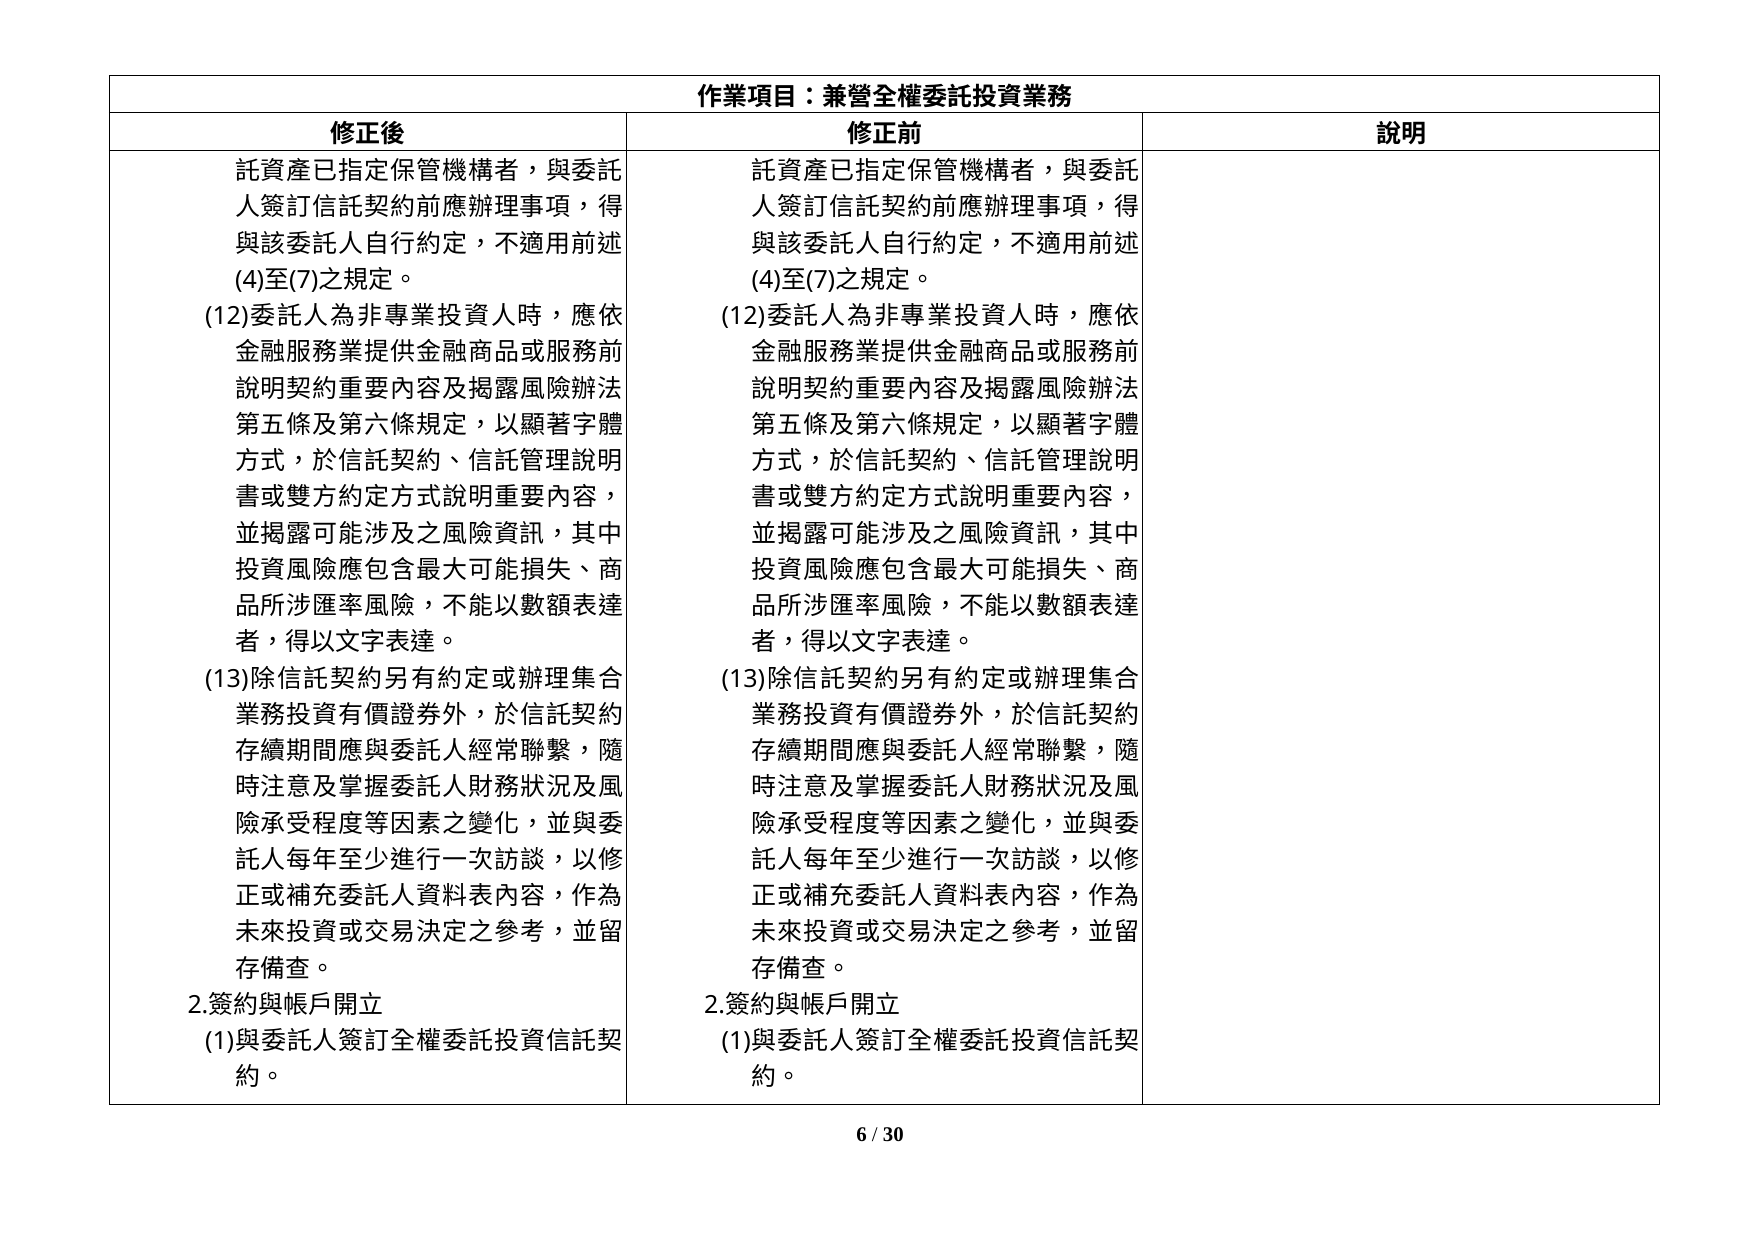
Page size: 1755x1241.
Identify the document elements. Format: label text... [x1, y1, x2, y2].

table_cell 託資產已指定保管機構者，與委託人簽訂信託契約前應辦理事項，得與該委託人自行約定，不適用前述(4)至(7)之規定。 (12)委託人為非專業投資人時，應依金融服務業提供金融商品或服務前說明契約重要內容及揭露風險辦法第五條及第六條規定，以顯著字體方式，於信託契約、信託管理說明書或雙方約定方式說明重要內容，並揭露可能涉及之風險資訊，其中投資風險應包含最大可能損失、商品所涉匯率風險，不能以數額表達者，得以文字表達。 (13)除信託契約另有約定或辦理集合業務投資有價證券外，於信託契約存續期間應與委託人經常聯繫，隨時注意及掌握委託人財務狀況及風險承受程度等因素之變化，並與委託人每年至少進行一次訪談，以修正或補充委託人資料表內容，作為未來投資或交易決定之參考，並留存備查。 2.簽約與帳戶開立 (1)與委託人簽訂全權委託投資信託契約。 [627, 151, 1142, 1104]
table_cell 修正前 [627, 113, 1142, 149]
table_cell 修正後 [110, 113, 626, 149]
table_cell 託資產已指定保管機構者，與委託人簽訂信託契約前應辦理事項，得與該委託人自行約定，不適用前述(4)至(7)之規定。 (12)委託人為非專業投資人時，應依金融服務業提供金融商品或服務前說明契約重要內容及揭露風險辦法第五條及第六條規定，以顯著字體方式，於信託契約、信託管理說明書或雙方約定方式說明重要內容，並揭露可能涉及之風險資訊，其中投資風險應包含最大可能損失、商品所涉匯率風險，不能以數額表達者，得以文字表達。 (13)除信託契約另有約定或辦理集合業務投資有價證券外，於信託契約存續期間應與委託人經常聯繫，隨時注意及掌握委託人財務狀況及風險承受程度等因素之變化，並與委託人每年至少進行一次訪談，以修正或補充委託人資料表內容，作為未來投資或交易決定之參考，並留存備查。 2.簽約與帳戶開立 (1)與委託人簽訂全權委託投資信託契約。 [110, 151, 626, 1104]
table_header 作業項目：兼營全權委託投資業務 [110, 76, 1659, 112]
table_cell 說明 [1143, 113, 1659, 149]
table_cell 依金管會111年6月29日金管證投字第1110382135號函並參考「ESG實務指引」第五條至第六條規定，增訂作業程序(二)之5，以下項次遞移。 配合全文用詞一致使用，酌修文字。 同上。 配合全文用詞一致使用，酌修文字。 配合作業程序(二)之5，增訂本控制重點。 [1143, 151, 1659, 1104]
